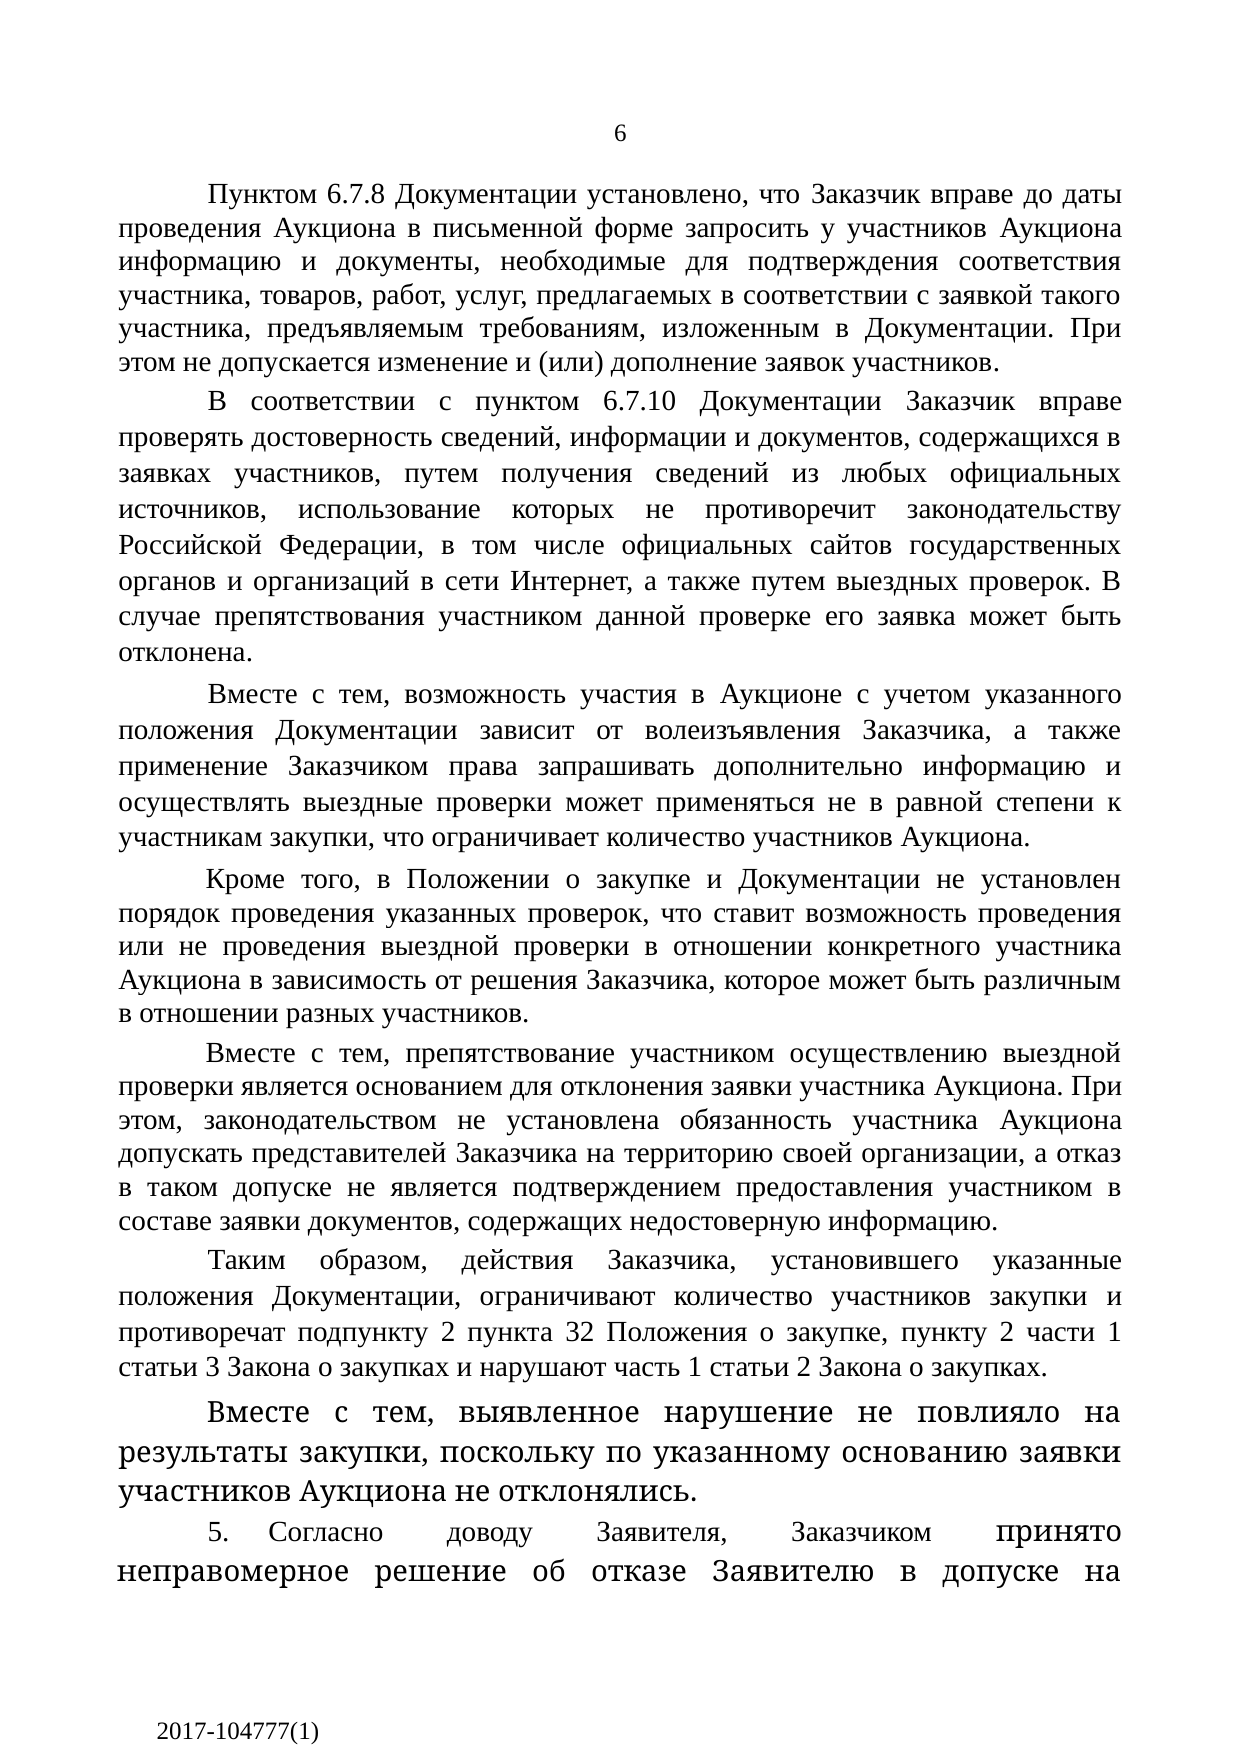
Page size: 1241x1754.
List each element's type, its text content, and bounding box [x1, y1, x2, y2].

text Кроме того, в Положении о закупке и Документации не установлен порядок проведения указанных проверок, что ставит возможность проведения или не проведения выездной проверки в отношении конкретного участника Аукциона в зависимость от решения Заказчика, которое может быть различным в отношении разных участников. [118, 861, 1122, 1029]
text Пунктом 6.7.8 Документации установлено, что Заказчик вправе до даты проведения Аукциона в письменной форме запросить у участников Аукциона информацию и документы, необходимые для подтверждения соответствия участника, товаров, работ, услуг, предлагаемых в соответствии с заявкой такого участника, предъявляемым требованиям, изложенным в Документации. При этом не допускается изменение и (или) дополнение заявок участников. [118, 176, 1122, 378]
text Вместе с тем, препятствование участником осуществлению выездной проверки является основанием для отклонения заявки участника Аукциона. При этом, законодательством не установлена обязанность участника Аукциона допускать представителей Заказчика на территорию своей организации, а отказ в таком допуске не является подтверждением предоставления участником в составе заявки документов, содержащих недостоверную информацию. [118, 1035, 1122, 1236]
list Согласно доводу Заявителя, Заказчиком принято неправомерное решение об отказе Заявителю в допуске на [117, 1510, 1122, 1590]
text В соответствии с пунктом 6.7.10 Документации Заказчик вправе проверять достоверность сведений, информации и документов, содержащихся в заявках участников, путем получения сведений из любых официальных источников, использование которых не противоречит законодательству Российской Федерации, в том числе официальных сайтов государственных органов и организаций в сети Интернет, а также путем выездных проверок. В случае препятствования участником данной проверке его заявка может быть отклонена. [118, 383, 1122, 668]
text Вместе с тем, возможность участия в Аукционе с учетом указанного положения Документации зависит от волеизъявления Заказчика, а также применение Заказчиком права запрашивать дополнительно информацию и осуществлять выездные проверки может применяться не в равной степени к участникам закупки, что ограничивает количество участников Аукциона. [118, 676, 1122, 853]
text Вместе с тем, выявленное нарушение не повлияло на результаты закупки, поскольку по указанному основанию заявки участников Аукциона не отклонялись. [118, 1391, 1122, 1510]
text Таким образом, действия Заказчика, установившего указанные положения Документации, ограничивают количество участников закупки и противоречат подпункту 2 пункта 32 Положения о закупке, пункту 2 части 1 статьи 3 Закона о закупках и нарушают часть 1 статьи 2 Закона о закупках. [118, 1242, 1122, 1383]
